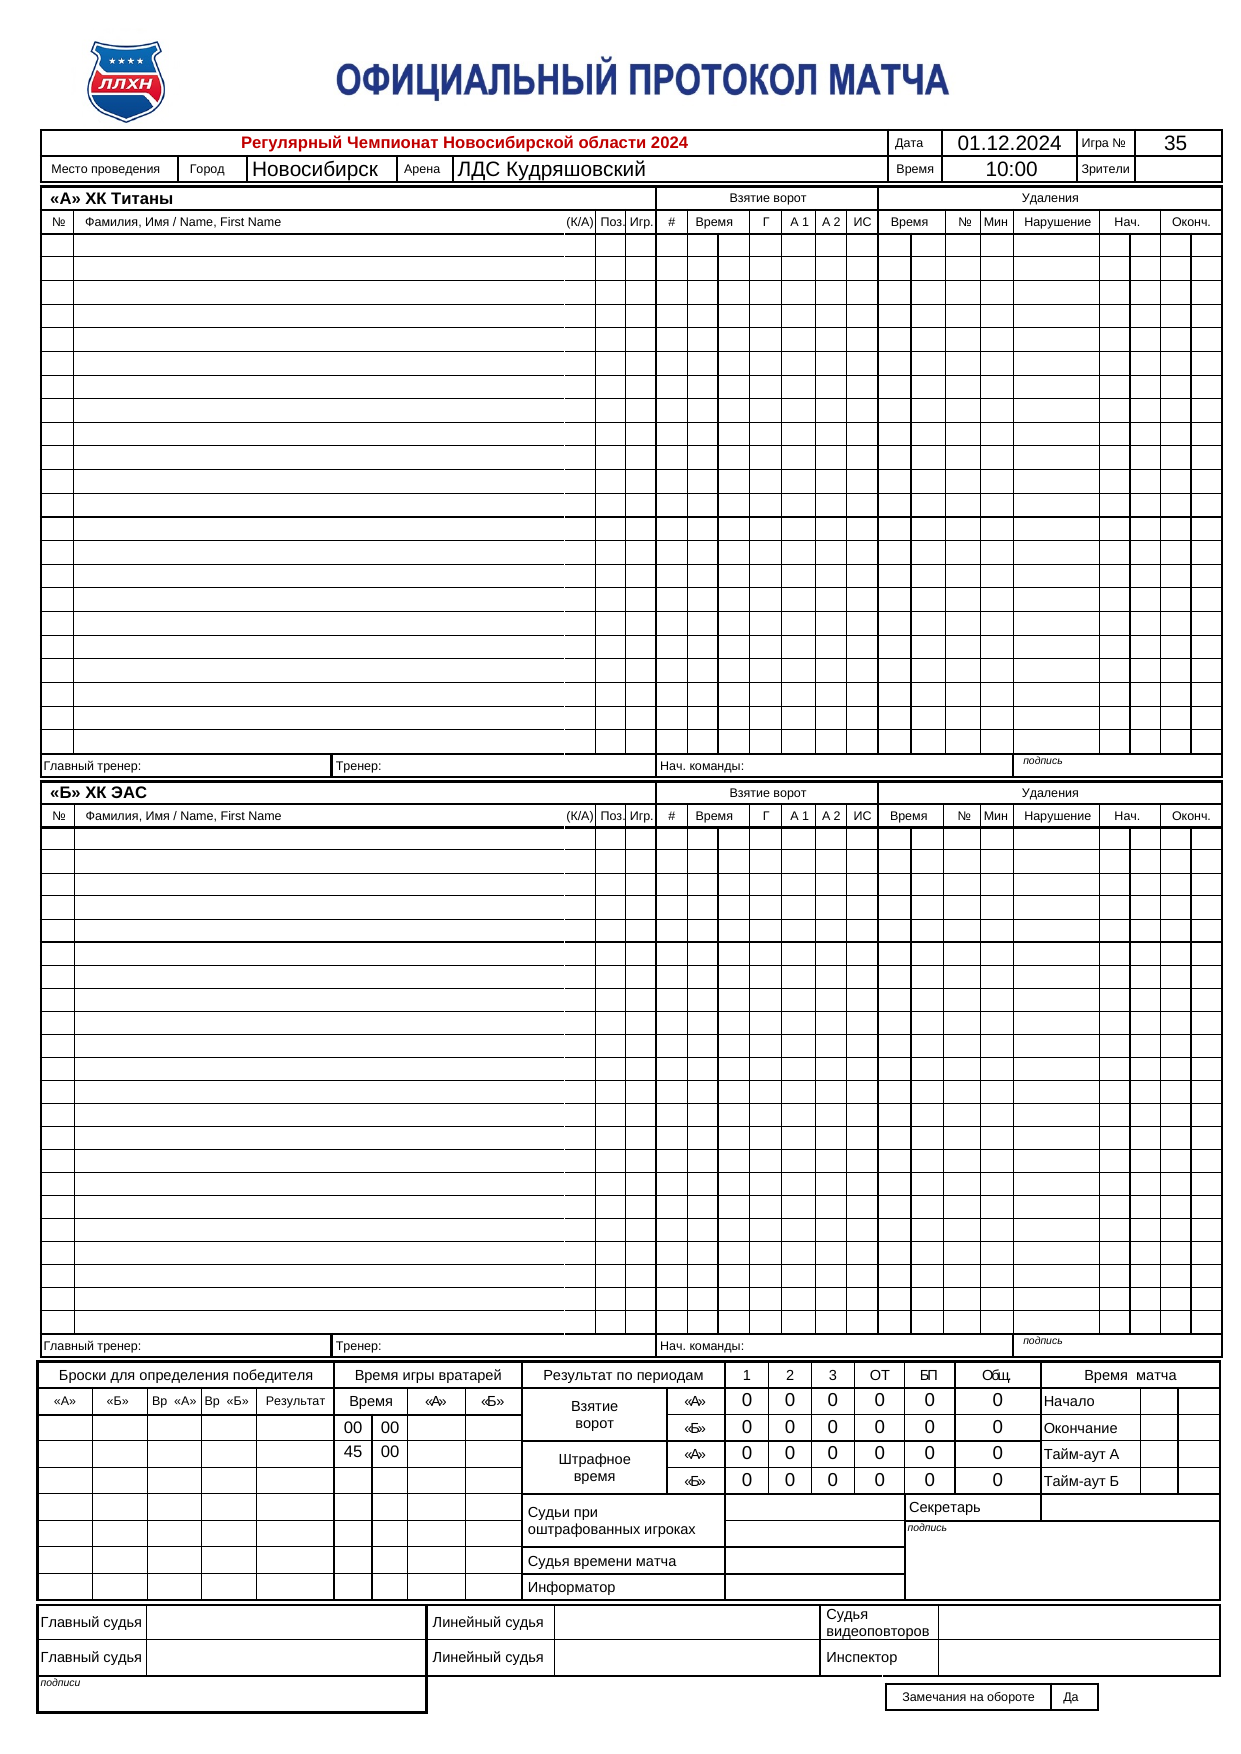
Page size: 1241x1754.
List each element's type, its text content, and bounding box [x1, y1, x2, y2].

table_cell [1161, 1173, 1190, 1195]
table_cell [626, 1058, 655, 1079]
table_cell [1161, 1288, 1190, 1310]
table_cell [596, 588, 625, 611]
table_cell [626, 423, 655, 445]
table_cell [719, 1127, 749, 1149]
table_cell [816, 1104, 846, 1126]
table_cell [688, 683, 717, 706]
table_cell [1131, 376, 1160, 398]
table_cell [847, 399, 877, 422]
table_cell [335, 1468, 371, 1493]
table_cell [816, 1173, 846, 1195]
table_cell [565, 989, 595, 1011]
table_cell [1100, 920, 1129, 941]
table_cell [847, 565, 877, 587]
table_cell [847, 1150, 877, 1172]
table_cell [626, 850, 655, 872]
table_cell [750, 850, 781, 872]
table_cell [719, 470, 749, 493]
table_cell [981, 1058, 1013, 1079]
table_cell [1161, 305, 1190, 327]
table_cell [657, 235, 687, 256]
table_cell [408, 1468, 465, 1493]
table_cell [1100, 896, 1129, 918]
table_cell [42, 305, 73, 327]
table_cell [1131, 1127, 1160, 1149]
table_cell [912, 446, 945, 469]
table_cell [657, 1242, 687, 1264]
table_cell [981, 541, 1013, 564]
table_cell [657, 1288, 687, 1310]
table_cell [750, 1311, 781, 1333]
table_cell [565, 1173, 595, 1195]
table_cell [946, 565, 980, 587]
table_cell [148, 1416, 201, 1440]
table_cell 0 [855, 1442, 904, 1467]
table_cell [1131, 1150, 1160, 1172]
table_cell [1100, 1150, 1129, 1172]
table_cell [75, 1219, 564, 1241]
table_cell [1014, 518, 1099, 540]
table_cell [1014, 1104, 1099, 1126]
table_cell [626, 281, 655, 303]
table_cell [1100, 352, 1129, 374]
table_cell [74, 518, 564, 540]
table_cell [912, 1196, 943, 1218]
table_cell [1100, 423, 1129, 445]
table_cell [1161, 1196, 1190, 1218]
table_cell 0 [855, 1468, 904, 1493]
table_cell [1014, 1081, 1099, 1103]
table_cell [1014, 541, 1099, 564]
table_cell [93, 1416, 147, 1440]
table_cell [1131, 257, 1160, 280]
table_cell [782, 1081, 815, 1103]
table_cell ИС [847, 805, 877, 826]
table_cell [75, 829, 564, 849]
table_cell Результат [257, 1389, 333, 1413]
table_cell [1192, 470, 1221, 493]
table_cell [946, 423, 980, 445]
table_cell [847, 541, 877, 564]
table_cell [1161, 1219, 1190, 1241]
table_cell [1141, 1389, 1177, 1413]
table_cell [42, 707, 73, 729]
table_cell [782, 1012, 815, 1033]
table_cell [42, 399, 73, 422]
table_cell [1014, 1127, 1099, 1149]
table_cell [657, 730, 687, 753]
table_cell [816, 565, 846, 587]
table_cell [626, 494, 655, 516]
table_cell [719, 541, 749, 564]
table_cell [816, 943, 846, 964]
table_cell [1161, 352, 1190, 374]
table_cell [1161, 446, 1190, 469]
table_cell Г [750, 211, 781, 233]
table_cell А 2 [816, 805, 846, 826]
table_cell [1131, 1012, 1160, 1033]
table_cell [408, 1547, 465, 1573]
table_cell [1192, 850, 1221, 872]
table_cell [1131, 1081, 1160, 1103]
table_cell [1014, 920, 1099, 941]
table_cell 0 [726, 1415, 768, 1440]
table_cell Главный судья [39, 1640, 146, 1675]
table_cell [1192, 399, 1221, 422]
table_cell [912, 659, 945, 682]
table_cell 45 [335, 1441, 371, 1467]
table_cell [202, 1494, 256, 1520]
table_cell [912, 1127, 943, 1149]
table_cell [879, 257, 910, 280]
table_cell [782, 1173, 815, 1195]
table_cell Фамилия, Имя / Name, First Name [74, 211, 565, 233]
table_cell [750, 305, 781, 327]
table_cell [565, 1219, 595, 1241]
table_cell [688, 376, 717, 398]
table_cell [42, 989, 74, 1011]
table_cell [847, 966, 877, 987]
table_cell [1014, 446, 1099, 469]
table_cell [1161, 1311, 1190, 1333]
table_cell [719, 896, 749, 918]
table_cell [688, 423, 717, 445]
table_cell 0 [812, 1389, 854, 1413]
table_cell [726, 1548, 904, 1573]
table_cell [1161, 1035, 1190, 1057]
table_cell [42, 518, 73, 540]
table_cell [782, 874, 815, 895]
table_cell [816, 659, 846, 682]
table_cell [1100, 943, 1129, 964]
table_cell [74, 659, 564, 682]
table_cell [1161, 989, 1190, 1011]
table_cell [847, 328, 877, 351]
table_cell [879, 659, 910, 682]
table_cell [816, 1288, 846, 1310]
table_cell Оконч. [1161, 211, 1221, 233]
table_cell [912, 1058, 943, 1079]
table_cell [879, 494, 910, 516]
table_cell [74, 470, 564, 493]
table_cell [719, 636, 749, 658]
table_cell [257, 1468, 333, 1493]
table_cell [750, 1242, 781, 1264]
table_cell [981, 612, 1013, 634]
table_cell [981, 707, 1013, 729]
table_cell [946, 376, 980, 398]
table_cell [42, 257, 73, 280]
table_cell [1192, 1265, 1221, 1287]
table_cell [202, 1441, 256, 1467]
table_cell [1100, 1173, 1129, 1195]
table_cell ЛДС Кудряшовский [454, 157, 887, 181]
table_cell [782, 1035, 815, 1057]
table_cell [565, 1288, 595, 1310]
table_cell [719, 829, 749, 849]
table_cell Линейный судья [428, 1606, 554, 1639]
table_cell [782, 281, 815, 303]
table_cell [596, 281, 625, 303]
table_cell [565, 305, 595, 327]
table_cell [596, 423, 625, 445]
table_header Время игры вратарей [335, 1363, 521, 1387]
table_cell [657, 1012, 687, 1033]
table_cell [750, 1035, 781, 1057]
table_cell [1192, 1081, 1221, 1103]
table_cell [1131, 707, 1160, 729]
table_cell [946, 518, 980, 540]
table_cell [847, 305, 877, 327]
table_cell [1014, 1265, 1099, 1287]
table_cell [879, 920, 910, 941]
table_header 01.12.2024 [943, 131, 1076, 155]
table_cell [782, 565, 815, 587]
table_cell [1014, 376, 1099, 398]
table_cell [912, 494, 945, 516]
table_cell [847, 1311, 877, 1333]
table_cell Оконч. [1161, 805, 1221, 826]
table_cell [1161, 1058, 1190, 1079]
table_cell [42, 446, 73, 469]
table_cell [74, 588, 564, 611]
table_cell [93, 1494, 147, 1520]
table_cell [42, 470, 73, 493]
table_cell [565, 565, 595, 587]
table_cell Главный судья [39, 1606, 146, 1639]
table_cell [596, 730, 625, 753]
table_cell [1014, 1288, 1099, 1310]
table_cell [1014, 1311, 1099, 1333]
table_cell [596, 235, 625, 256]
table_cell [626, 446, 655, 469]
table_cell [75, 1173, 564, 1195]
table_cell [42, 1196, 74, 1218]
table_cell [912, 1035, 943, 1057]
table_cell [657, 920, 687, 941]
table_cell [626, 874, 655, 895]
table_cell [657, 874, 687, 895]
table_cell [912, 423, 945, 445]
table_cell [657, 565, 687, 587]
table_cell [657, 829, 687, 849]
table_cell [74, 730, 564, 753]
table_cell [657, 352, 687, 374]
table_cell [1100, 850, 1129, 872]
table_cell [202, 1521, 256, 1546]
table_cell [42, 281, 73, 303]
table_cell [816, 874, 846, 895]
table_cell [688, 565, 717, 587]
table_cell [847, 1173, 877, 1195]
table_cell [688, 896, 717, 918]
table_cell [565, 1012, 595, 1033]
table_cell 00 [335, 1416, 371, 1440]
table_cell [596, 1196, 625, 1218]
table_cell [1100, 683, 1129, 706]
table_cell [257, 1416, 333, 1440]
table_cell [565, 730, 595, 753]
table_cell [981, 518, 1013, 540]
table_cell [981, 470, 1013, 493]
table_cell [42, 1081, 74, 1103]
table_cell [1192, 1058, 1221, 1079]
table_cell [565, 1196, 595, 1218]
table_cell [879, 1311, 910, 1333]
table_header Да [1052, 1685, 1097, 1709]
table_cell [93, 1547, 147, 1573]
table_cell [750, 588, 781, 611]
table_cell [946, 235, 980, 256]
table_cell [847, 494, 877, 516]
table_cell [1014, 730, 1099, 753]
table_cell № [946, 211, 980, 233]
table_cell [981, 1219, 1013, 1241]
table_cell 0 [769, 1415, 811, 1440]
table_cell [596, 850, 625, 872]
table_cell [1161, 612, 1190, 634]
table_cell [912, 874, 943, 895]
table_cell [847, 235, 877, 256]
table_cell [816, 305, 846, 327]
table_cell [1100, 1127, 1129, 1149]
table_cell [1014, 470, 1099, 493]
table_cell [1100, 235, 1129, 256]
table_cell [596, 328, 625, 351]
table_cell [39, 1468, 92, 1493]
table_cell [944, 1288, 980, 1310]
table_cell [1014, 328, 1099, 351]
table_cell [816, 730, 846, 753]
table_cell [1014, 829, 1099, 849]
table_cell [1100, 1242, 1129, 1264]
table_cell [688, 352, 717, 374]
table_cell [42, 494, 73, 516]
table_cell [565, 1311, 595, 1333]
table_cell [1100, 305, 1129, 327]
table_cell [750, 920, 781, 941]
table_cell [750, 1288, 781, 1310]
table_cell [883, 1677, 1220, 1681]
table_cell [1192, 707, 1221, 729]
table_cell [688, 989, 717, 1011]
table_cell [879, 874, 910, 895]
table_cell [596, 518, 625, 540]
table_cell [879, 943, 910, 964]
table_cell [719, 235, 749, 256]
table_cell [1131, 730, 1160, 753]
table_cell [565, 1242, 595, 1264]
table_cell [1100, 446, 1129, 469]
table_header Общ. [956, 1363, 1040, 1387]
table_cell [879, 376, 910, 398]
table_cell [466, 1574, 521, 1599]
table_header Игра № [1078, 131, 1134, 155]
table_cell [1131, 989, 1160, 1011]
table_cell Время [335, 1389, 407, 1413]
table_cell [74, 305, 564, 327]
table_cell [626, 1035, 655, 1057]
table_cell [688, 588, 717, 611]
table_cell [719, 989, 749, 1011]
table_cell [750, 896, 781, 918]
table_cell [912, 850, 943, 872]
table_cell [75, 874, 564, 895]
table_cell [1100, 1104, 1129, 1126]
table_cell [1161, 707, 1190, 729]
table_cell [944, 829, 980, 849]
table_cell [847, 1196, 877, 1218]
table_cell [879, 235, 910, 256]
table_cell [946, 494, 980, 516]
table_cell [1192, 494, 1221, 516]
table_cell [1014, 874, 1099, 895]
table_cell [596, 659, 625, 682]
table_cell [74, 376, 564, 398]
table_cell Новосибирск [248, 157, 396, 181]
table_cell [1100, 874, 1129, 895]
table_cell [1141, 1468, 1177, 1493]
table_cell [148, 1494, 201, 1520]
table_cell [981, 328, 1013, 351]
table_cell [1161, 829, 1190, 849]
table_cell [981, 305, 1013, 327]
table_cell [596, 1265, 625, 1287]
table_cell [657, 1058, 687, 1079]
table_cell [816, 1081, 846, 1103]
table_cell [1131, 1196, 1160, 1218]
table_cell [1161, 966, 1190, 987]
table_cell [1100, 399, 1129, 422]
table_cell [1131, 352, 1160, 374]
table_cell [688, 850, 717, 872]
table_cell [565, 1058, 595, 1079]
table_cell [879, 1219, 910, 1241]
table_cell 0 [905, 1442, 954, 1467]
table_cell [816, 446, 846, 469]
table_cell [688, 399, 717, 422]
table_cell [847, 1081, 877, 1103]
table_cell Тайм-аут А [1042, 1441, 1140, 1467]
table_cell [1192, 636, 1221, 658]
table_cell [847, 1265, 877, 1287]
table_cell [1192, 989, 1221, 1011]
table_cell [1131, 966, 1160, 987]
table_cell [1161, 874, 1190, 895]
table_cell [688, 305, 717, 327]
table_cell [944, 989, 980, 1011]
table_cell [39, 1441, 92, 1467]
table_cell [75, 1265, 564, 1287]
table_cell [1131, 1242, 1160, 1264]
table_cell [782, 1288, 815, 1310]
table_cell [1192, 730, 1221, 753]
table_cell [912, 1311, 943, 1333]
table_cell [1192, 683, 1221, 706]
table_cell [42, 1265, 74, 1287]
table_cell [750, 423, 781, 445]
table_cell [719, 1288, 749, 1310]
table_cell [626, 829, 655, 849]
table_cell [1014, 707, 1099, 729]
table_cell [335, 1494, 371, 1520]
table_cell [981, 376, 1013, 398]
table_cell [879, 636, 910, 658]
table_cell [688, 235, 717, 256]
table_cell [257, 1441, 333, 1467]
table_cell [782, 305, 815, 327]
table_cell [750, 636, 781, 658]
table_cell [912, 683, 945, 706]
table_cell [1014, 494, 1099, 516]
table_cell [847, 257, 877, 280]
table_cell [1131, 565, 1160, 587]
table_cell [75, 1104, 564, 1126]
table_cell [565, 352, 595, 374]
table_cell [555, 1606, 819, 1639]
table_cell [1131, 305, 1160, 327]
table_cell [373, 1468, 407, 1493]
table_cell 10:00 [943, 157, 1076, 181]
table_cell [1100, 1012, 1129, 1033]
table_cell [1131, 235, 1160, 256]
table_cell [1192, 1104, 1221, 1126]
table_cell [657, 257, 687, 280]
table_cell [719, 966, 749, 987]
table_cell [565, 446, 595, 469]
table_cell 0 [769, 1389, 811, 1413]
table_cell [42, 1150, 74, 1172]
table_cell [596, 829, 625, 849]
table_cell [657, 707, 687, 729]
table_cell [1131, 896, 1160, 918]
table_cell «Б» [668, 1468, 724, 1493]
table_cell [750, 541, 781, 564]
table_cell [657, 966, 687, 987]
table_cell [847, 730, 877, 753]
table_cell Вр «А» [148, 1389, 201, 1413]
table_cell [626, 541, 655, 564]
table_cell [1014, 588, 1099, 611]
table_cell [42, 850, 74, 872]
table_cell [428, 1677, 882, 1711]
table_cell [373, 1574, 407, 1599]
table_cell [1192, 920, 1221, 941]
table_cell [466, 1468, 521, 1493]
table_cell [719, 305, 749, 327]
table_cell [750, 707, 781, 729]
table_cell [879, 850, 910, 872]
table_cell Г [750, 805, 781, 826]
table_cell [782, 423, 815, 445]
table_cell [719, 328, 749, 351]
table_cell [1136, 157, 1221, 181]
table_cell [1100, 376, 1129, 398]
table_cell [912, 829, 943, 849]
table_cell [1014, 850, 1099, 872]
table_cell [879, 446, 910, 469]
table_cell [879, 423, 910, 445]
table_cell [719, 423, 749, 445]
table_cell [626, 683, 655, 706]
table_cell [626, 376, 655, 398]
table_cell [1161, 376, 1190, 398]
table_cell [42, 1104, 74, 1126]
table_cell [1141, 1415, 1177, 1440]
table_cell [946, 683, 980, 706]
table_cell [944, 1012, 980, 1033]
table_cell [147, 1640, 425, 1675]
table_cell [981, 565, 1013, 587]
table_cell подпись [906, 1522, 1219, 1599]
table_cell [750, 612, 781, 634]
table_cell 0 [905, 1389, 954, 1413]
table_cell [981, 989, 1013, 1011]
table_cell Время [879, 211, 945, 233]
table_cell [657, 328, 687, 351]
table_cell [596, 1104, 625, 1126]
table_cell [782, 399, 815, 422]
table_cell [1100, 966, 1129, 987]
table_header Удаления [879, 783, 1221, 803]
table_cell [981, 1311, 1013, 1333]
table_cell [1100, 470, 1129, 493]
table_header «Б» ХК ЭАС [42, 783, 655, 803]
table_cell [912, 612, 945, 634]
table_cell [782, 636, 815, 658]
table_header 3 [812, 1363, 854, 1387]
table_cell [75, 1150, 564, 1172]
table_cell [596, 1242, 625, 1264]
table_cell [626, 1219, 655, 1241]
table_cell 0 [905, 1415, 954, 1440]
table_cell [879, 1104, 910, 1126]
table_cell Главный тренер: [42, 755, 330, 776]
table_cell Судья видеоповторов [821, 1606, 938, 1639]
table_cell [879, 1127, 910, 1149]
table_cell Штрафное время [523, 1442, 666, 1493]
table_cell [75, 1127, 564, 1149]
table_cell [688, 328, 717, 351]
table_cell [847, 989, 877, 1011]
table_cell Игр. [626, 211, 655, 233]
table_cell [1042, 1495, 1219, 1520]
table_cell [93, 1521, 147, 1546]
table_cell [626, 1242, 655, 1264]
table_cell [879, 989, 910, 1011]
table_cell [202, 1574, 256, 1599]
table_cell [816, 494, 846, 516]
table_cell [912, 1242, 943, 1264]
table_cell [39, 1494, 92, 1520]
table_cell Инспектор [821, 1640, 938, 1675]
table_cell [719, 1058, 749, 1079]
table_cell [750, 257, 781, 280]
table_cell [782, 470, 815, 493]
table_cell [1192, 1311, 1221, 1333]
table_cell [596, 399, 625, 422]
table_cell 0 [956, 1389, 1040, 1413]
table_cell [688, 281, 717, 303]
table_cell [750, 659, 781, 682]
table_cell [596, 1288, 625, 1310]
table_cell [688, 257, 717, 280]
table_cell [688, 1058, 717, 1079]
table_cell [688, 966, 717, 987]
table_cell Нач. [1100, 211, 1160, 233]
table_cell [719, 1035, 749, 1057]
table_cell [847, 423, 877, 445]
table_cell [42, 896, 74, 918]
table_header БП [905, 1363, 954, 1387]
table_cell [74, 612, 564, 634]
table_cell Поз. [596, 211, 625, 233]
table_cell [981, 257, 1013, 280]
table_cell [782, 850, 815, 872]
table_cell [39, 1416, 92, 1440]
table_cell [1131, 874, 1160, 895]
table_cell [626, 1081, 655, 1103]
table_cell [847, 518, 877, 540]
table_cell Время [889, 157, 941, 181]
table_cell Тренер: [333, 755, 655, 776]
table_cell [596, 446, 625, 469]
table_cell [981, 281, 1013, 303]
table_cell [565, 850, 595, 872]
table_cell [816, 612, 846, 634]
table_cell [750, 1196, 781, 1218]
table_cell [816, 1219, 846, 1241]
table_cell [719, 943, 749, 964]
table_cell [1131, 683, 1160, 706]
table_cell [1014, 1150, 1099, 1172]
table_cell [596, 636, 625, 658]
table_cell [657, 683, 687, 706]
table_cell [1131, 612, 1160, 634]
table_cell [626, 1127, 655, 1149]
table_cell [1192, 659, 1221, 682]
table_cell [1131, 943, 1160, 964]
table_cell [782, 730, 815, 753]
table_cell [565, 399, 595, 422]
table_cell [75, 1242, 564, 1264]
table_cell [74, 257, 564, 280]
table_cell [466, 1441, 521, 1467]
table_cell [981, 1173, 1013, 1195]
table_cell [335, 1574, 371, 1599]
table_cell [912, 305, 945, 327]
table_cell [596, 966, 625, 987]
table_header Замечания на обороте [887, 1685, 1050, 1709]
table_cell [847, 920, 877, 941]
table_header Регулярный Чемпионат Новосибирской области 2024 [42, 131, 887, 155]
table_cell [565, 1081, 595, 1103]
table_cell [816, 683, 846, 706]
table_cell [981, 943, 1013, 964]
table_cell [816, 281, 846, 303]
table_cell Судья времени матча [523, 1548, 724, 1573]
table_cell [879, 470, 910, 493]
table_cell [74, 565, 564, 587]
table_cell [816, 1196, 846, 1218]
table_cell [1100, 1081, 1129, 1103]
table_cell [719, 588, 749, 611]
table_cell [1100, 257, 1129, 280]
table_cell [847, 1035, 877, 1057]
table_cell [719, 1219, 749, 1241]
table_cell [1141, 1441, 1177, 1467]
table_cell [148, 1521, 201, 1546]
table_cell [74, 707, 564, 729]
table_cell [981, 235, 1013, 256]
table_cell [847, 1288, 877, 1310]
table_cell [1192, 281, 1221, 303]
table_cell [782, 707, 815, 729]
table_cell [847, 352, 877, 374]
table_cell [879, 1150, 910, 1172]
table_cell [912, 257, 945, 280]
table_cell [93, 1468, 147, 1493]
table_cell [75, 1196, 564, 1218]
table_cell [939, 1640, 1219, 1675]
table_cell [688, 1012, 717, 1033]
table_cell [719, 1150, 749, 1172]
table_cell Город [179, 157, 246, 181]
table_cell [726, 1495, 904, 1520]
table_cell [626, 920, 655, 941]
table_cell [42, 683, 73, 706]
table_cell [657, 1035, 687, 1057]
table_cell [946, 470, 980, 493]
table_cell [981, 1196, 1013, 1218]
table_cell [782, 494, 815, 516]
table_cell [1192, 352, 1221, 374]
table_cell [1161, 470, 1190, 493]
table_cell [750, 1081, 781, 1103]
table_cell [596, 896, 625, 918]
table_cell [1100, 989, 1129, 1011]
table_cell [944, 920, 980, 941]
table_cell [688, 1196, 717, 1218]
table_cell [847, 1219, 877, 1241]
table_cell [1131, 920, 1160, 941]
table_cell [1100, 829, 1129, 849]
table_cell [42, 235, 73, 256]
table_cell [782, 612, 815, 634]
table_cell [408, 1574, 465, 1599]
table_cell [42, 636, 73, 658]
table_cell [750, 1104, 781, 1126]
table_cell [944, 1035, 980, 1057]
table_cell [466, 1416, 521, 1440]
table_cell [847, 874, 877, 895]
table_cell [688, 920, 717, 941]
table_cell [816, 850, 846, 872]
table_cell [1131, 829, 1160, 849]
table_cell [596, 1173, 625, 1195]
table_cell [565, 920, 595, 941]
table_cell [750, 943, 781, 964]
table_cell [912, 399, 945, 422]
table_cell [981, 1288, 1013, 1310]
table_cell [657, 636, 687, 658]
table_cell [565, 874, 595, 895]
table_cell [74, 423, 564, 445]
table_cell [565, 1127, 595, 1149]
table_cell [596, 1081, 625, 1103]
table_cell [879, 1265, 910, 1287]
table_cell [75, 850, 564, 872]
table_cell [596, 352, 625, 374]
table_cell [981, 920, 1013, 941]
table_cell [879, 541, 910, 564]
table_cell Нач. [1100, 805, 1160, 826]
table_cell [1161, 1242, 1190, 1264]
table_cell [981, 874, 1013, 895]
table_header Удаления [879, 188, 1221, 209]
table_cell [1131, 1035, 1160, 1057]
table_header 2 [769, 1363, 811, 1387]
table_cell [847, 943, 877, 964]
table_cell [1131, 281, 1160, 303]
table_cell [750, 989, 781, 1011]
table_cell [1161, 588, 1190, 611]
table_cell [626, 305, 655, 327]
table_cell [879, 1081, 910, 1103]
table_cell [74, 683, 564, 706]
table_cell [847, 612, 877, 634]
table_cell [1100, 1035, 1129, 1057]
table_cell [719, 1081, 749, 1103]
table_cell [1014, 1242, 1099, 1264]
table_cell [148, 1468, 201, 1493]
table_cell [596, 989, 625, 1011]
table_cell [657, 989, 687, 1011]
table_cell [719, 874, 749, 895]
table_cell [565, 1104, 595, 1126]
table_cell [565, 235, 595, 256]
table_cell [657, 376, 687, 398]
table_cell «А» [668, 1389, 724, 1413]
table_cell [626, 565, 655, 587]
table_cell [42, 1173, 74, 1195]
table_cell [74, 494, 564, 516]
table_cell подпись [1014, 1335, 1221, 1356]
table_cell [657, 1127, 687, 1149]
table_cell [565, 281, 595, 303]
table_cell Нарушение [1014, 211, 1099, 233]
table_cell [626, 636, 655, 658]
table_cell [1192, 518, 1221, 540]
table_cell [688, 1150, 717, 1172]
table_cell [944, 943, 980, 964]
table_cell «А» [408, 1389, 465, 1413]
table_cell [688, 636, 717, 658]
table_cell [74, 352, 564, 374]
table_cell [750, 235, 781, 256]
table_cell [1100, 1288, 1129, 1310]
table_cell [847, 659, 877, 682]
table_cell [147, 1606, 425, 1639]
table_cell [1014, 943, 1099, 964]
table_cell 0 [726, 1442, 768, 1467]
table_cell А 2 [816, 211, 846, 233]
table_cell [1161, 281, 1190, 303]
table_cell [1161, 235, 1190, 256]
table_cell Нач. команды: [657, 1335, 1012, 1356]
table_cell [1161, 565, 1190, 587]
table_cell (К/А) [565, 805, 595, 826]
table_cell [626, 659, 655, 682]
table_cell [782, 1196, 815, 1218]
table_cell [373, 1494, 407, 1520]
table_cell [75, 966, 564, 987]
picture [5, 28, 1179, 129]
table_cell 0 [726, 1468, 768, 1493]
table_cell [565, 518, 595, 540]
table_cell [42, 612, 73, 634]
table_cell [202, 1547, 256, 1573]
table_cell Судьи при оштрафованных игроках [523, 1495, 724, 1546]
table_cell [688, 1127, 717, 1149]
table_cell [1100, 659, 1129, 682]
table_cell [657, 494, 687, 516]
table_cell [626, 470, 655, 493]
table_cell [42, 1288, 74, 1310]
table_cell [1099, 1682, 1220, 1711]
table_cell [1014, 1219, 1099, 1241]
table_cell [42, 423, 73, 445]
table_cell «Б» [668, 1415, 724, 1440]
table_cell [816, 328, 846, 351]
table_cell 0 [769, 1442, 811, 1467]
table_cell [688, 1288, 717, 1310]
table_cell [816, 1150, 846, 1172]
table_cell [1131, 850, 1160, 872]
table_cell [596, 470, 625, 493]
table_cell [657, 850, 687, 872]
table_cell [1192, 1288, 1221, 1310]
table_cell [782, 235, 815, 256]
table_cell [816, 989, 846, 1011]
table_cell [912, 588, 945, 611]
table_cell [657, 1219, 687, 1241]
table_cell [1161, 1150, 1190, 1172]
table_cell [981, 1012, 1013, 1033]
table_cell # [657, 805, 687, 826]
table_cell [782, 541, 815, 564]
table_cell [750, 1219, 781, 1241]
table_cell [981, 1035, 1013, 1057]
table_cell [782, 1058, 815, 1079]
table_cell 0 [855, 1389, 904, 1413]
table_cell [912, 281, 945, 303]
table_cell [1014, 257, 1099, 280]
table_cell [981, 730, 1013, 753]
table_cell [688, 707, 717, 729]
table_cell [1014, 896, 1099, 918]
table_cell [657, 518, 687, 540]
table_cell [944, 1311, 980, 1333]
table_cell [750, 518, 781, 540]
table_cell [148, 1441, 201, 1467]
table_cell [1161, 943, 1190, 964]
table_cell [912, 328, 945, 351]
table_cell [719, 707, 749, 729]
table_cell [981, 829, 1013, 849]
table_cell [1100, 281, 1129, 303]
table_cell [719, 1104, 749, 1126]
table_cell [1131, 588, 1160, 611]
table_cell [944, 966, 980, 987]
table_cell [74, 636, 564, 658]
table_cell [657, 423, 687, 445]
table_cell 0 [956, 1415, 1040, 1440]
table_cell [719, 850, 749, 872]
table_cell [1161, 1081, 1190, 1103]
table_cell [75, 1081, 564, 1103]
table_cell [944, 1058, 980, 1079]
table_cell [750, 1127, 781, 1149]
table_cell [912, 1265, 943, 1287]
table_cell [1100, 328, 1129, 351]
table_cell [1179, 1441, 1219, 1467]
table_cell [688, 1081, 717, 1103]
table_cell [1131, 1173, 1160, 1195]
table_cell [596, 612, 625, 634]
table_cell [782, 989, 815, 1011]
table_cell [1100, 565, 1129, 587]
table_cell [1014, 235, 1099, 256]
table_cell [657, 399, 687, 422]
table_cell [816, 966, 846, 987]
table_cell [626, 966, 655, 987]
table_cell [1192, 305, 1221, 327]
table_cell [39, 1547, 92, 1573]
table_cell [879, 1288, 910, 1310]
table_cell [626, 1173, 655, 1195]
table_cell [912, 1081, 943, 1103]
table_cell [657, 470, 687, 493]
table_cell [912, 470, 945, 493]
table_cell Арена [398, 157, 452, 181]
table_cell [1014, 612, 1099, 634]
table_cell [1161, 636, 1190, 658]
table_cell [879, 328, 910, 351]
table_cell ИС [847, 211, 877, 233]
table_cell [1161, 494, 1190, 516]
table_cell [75, 1035, 564, 1057]
table_cell [42, 1127, 74, 1149]
table_cell [847, 1242, 877, 1264]
table_cell [626, 328, 655, 351]
table_cell [750, 376, 781, 398]
table_cell [1100, 636, 1129, 658]
table_header ОТ [855, 1363, 904, 1387]
table_cell [39, 1574, 92, 1599]
table_cell [1100, 494, 1129, 516]
table_cell [847, 636, 877, 658]
table_cell [74, 235, 564, 256]
table_cell [74, 328, 564, 351]
table_cell [750, 874, 781, 895]
table_cell [946, 305, 980, 327]
table_cell [1100, 588, 1129, 611]
table_cell [1131, 1265, 1160, 1287]
table_cell [626, 518, 655, 540]
table_cell [565, 896, 595, 918]
table_cell [202, 1416, 256, 1440]
table_cell [912, 1288, 943, 1310]
table_header «А» ХК Титаны [42, 188, 655, 209]
table_cell [596, 1150, 625, 1172]
table_cell [782, 446, 815, 469]
table_cell [782, 518, 815, 540]
table_cell [657, 1173, 687, 1195]
table_cell [75, 943, 564, 964]
table_cell [466, 1494, 521, 1520]
table_cell [1192, 423, 1221, 445]
table_cell [626, 235, 655, 256]
table_cell [408, 1521, 465, 1546]
table_cell [847, 1127, 877, 1149]
table_cell [657, 612, 687, 634]
table_cell [1131, 328, 1160, 351]
table_cell [946, 588, 980, 611]
table_cell [74, 281, 564, 303]
table_cell [565, 659, 595, 682]
table_cell Мин [981, 211, 1013, 233]
table_cell [688, 1219, 717, 1241]
table_cell [944, 1242, 980, 1264]
table_cell [42, 829, 74, 849]
table_cell [1131, 494, 1160, 516]
table_cell [148, 1574, 201, 1599]
table_cell [750, 966, 781, 987]
table_cell [626, 1265, 655, 1287]
table_cell [946, 707, 980, 729]
table_cell [1131, 399, 1160, 422]
table_cell [1192, 1242, 1221, 1264]
table_cell [981, 423, 1013, 445]
table_cell [946, 352, 980, 374]
table_cell Игр. [626, 805, 655, 826]
table_cell [1161, 399, 1190, 422]
table_cell 0 [769, 1468, 811, 1493]
table_cell [719, 281, 749, 303]
table_cell [719, 376, 749, 398]
table_cell [946, 659, 980, 682]
table_cell Поз. [596, 805, 625, 826]
table_cell [1161, 850, 1190, 872]
table_cell [816, 235, 846, 256]
table_cell Линейный судья [428, 1640, 554, 1675]
table_cell [1100, 1196, 1129, 1218]
table_cell [1161, 1127, 1190, 1149]
table_cell [719, 730, 749, 753]
table_cell [688, 446, 717, 469]
table_cell Фамилия, Имя / Name, First Name [75, 805, 565, 826]
table_cell [626, 352, 655, 374]
table_cell [626, 1150, 655, 1172]
table_cell [408, 1441, 465, 1467]
table_cell [75, 896, 564, 918]
table_cell [719, 352, 749, 374]
table_cell [657, 305, 687, 327]
table_cell [750, 446, 781, 469]
table_cell [1192, 1150, 1221, 1172]
table_cell [408, 1494, 465, 1520]
table_cell [626, 1104, 655, 1126]
table_cell [373, 1521, 407, 1546]
table_cell [750, 328, 781, 351]
table_cell [1131, 636, 1160, 658]
table_cell [750, 1058, 781, 1079]
table_cell [879, 707, 910, 729]
table_cell [847, 281, 877, 303]
table_cell [1179, 1389, 1219, 1413]
table_cell [719, 1196, 749, 1218]
table_cell [816, 1035, 846, 1057]
table_cell Окончание [1042, 1415, 1140, 1440]
table_cell № [42, 211, 73, 233]
table_cell [782, 683, 815, 706]
table_cell [1161, 659, 1190, 682]
table_cell [879, 281, 910, 303]
table_cell [750, 565, 781, 587]
table_cell [1192, 588, 1221, 611]
table_cell [1192, 896, 1221, 918]
table_cell [816, 518, 846, 540]
table_cell [1192, 943, 1221, 964]
table_cell [912, 896, 943, 918]
table_cell [596, 1058, 625, 1079]
table_cell [1131, 541, 1160, 564]
table_cell [750, 494, 781, 516]
table_cell «А» [668, 1442, 724, 1467]
table_cell [879, 565, 910, 587]
table_cell [688, 659, 717, 682]
table_cell [1192, 376, 1221, 398]
table_cell [946, 328, 980, 351]
table_cell [42, 1058, 74, 1079]
table_cell [912, 943, 943, 964]
table_cell [912, 352, 945, 374]
table_cell [912, 518, 945, 540]
table_cell [596, 1311, 625, 1333]
table_cell [981, 636, 1013, 658]
table_cell [657, 943, 687, 964]
table_cell [75, 1058, 564, 1079]
table_cell [565, 636, 595, 658]
table_cell [1192, 966, 1221, 987]
table_cell [688, 1311, 717, 1333]
table_cell Информатор [523, 1575, 724, 1599]
table_cell [719, 494, 749, 516]
table_cell 0 [812, 1442, 854, 1467]
table_cell [981, 352, 1013, 374]
table_cell [912, 636, 945, 658]
table_cell [39, 1521, 92, 1546]
table_cell [657, 446, 687, 469]
table_cell [596, 1219, 625, 1241]
table_cell [782, 1311, 815, 1333]
table_cell [816, 352, 846, 374]
table_cell [1192, 874, 1221, 895]
table_cell [981, 1127, 1013, 1149]
table_cell [626, 896, 655, 918]
table_cell [1192, 1219, 1221, 1241]
table_cell [847, 470, 877, 493]
table_cell [596, 874, 625, 895]
table_cell [879, 1173, 910, 1195]
table_cell [750, 470, 781, 493]
table_cell [565, 588, 595, 611]
table_cell [944, 1219, 980, 1241]
table_cell подписи [39, 1677, 425, 1711]
table_cell [1161, 328, 1190, 351]
table_cell [373, 1547, 407, 1573]
table_cell [657, 1265, 687, 1287]
table_cell [688, 829, 717, 849]
table_cell [816, 1012, 846, 1033]
table_header Дата [889, 131, 941, 155]
table_cell «А» [39, 1389, 92, 1413]
table_cell [596, 920, 625, 941]
table_cell [981, 1265, 1013, 1287]
table_cell 0 [905, 1468, 954, 1493]
table_cell [879, 518, 910, 540]
table_cell [981, 850, 1013, 872]
table_cell [1161, 1265, 1190, 1287]
table_cell [879, 612, 910, 634]
table_cell [816, 1242, 846, 1264]
table_cell [1161, 730, 1190, 753]
table_cell [596, 541, 625, 564]
table_cell [1014, 399, 1099, 422]
table_cell [847, 1104, 877, 1126]
table_cell [596, 376, 625, 398]
table_cell [750, 683, 781, 706]
table_cell [1192, 541, 1221, 564]
table_cell [719, 1242, 749, 1264]
table_cell [912, 1012, 943, 1033]
table_cell Взятие ворот [523, 1389, 666, 1440]
table_cell [1100, 707, 1129, 729]
table_cell [42, 966, 74, 987]
table_cell [596, 1035, 625, 1057]
table_cell [847, 829, 877, 849]
table_cell [944, 1081, 980, 1103]
table_cell [1192, 1127, 1221, 1149]
table_cell 00 [373, 1441, 407, 1467]
table_cell [657, 1081, 687, 1103]
table_cell [42, 588, 73, 611]
table_cell [657, 588, 687, 611]
table_cell [750, 1012, 781, 1033]
table_cell [1014, 352, 1099, 374]
table_cell [981, 1081, 1013, 1103]
table_cell [1014, 683, 1099, 706]
table_cell [879, 683, 910, 706]
table_cell [1192, 1196, 1221, 1218]
table_cell [719, 565, 749, 587]
table_cell [1100, 612, 1129, 634]
table_cell [912, 989, 943, 1011]
table_cell 0 [956, 1468, 1040, 1493]
table_cell [816, 376, 846, 398]
table_cell [1192, 1173, 1221, 1195]
table_cell [1192, 446, 1221, 469]
table_cell «Б» [93, 1389, 147, 1413]
table_cell [944, 874, 980, 895]
table_cell [1131, 423, 1160, 445]
table_cell [596, 1127, 625, 1149]
table_cell [565, 328, 595, 351]
table_cell [782, 257, 815, 280]
table_cell [1100, 1219, 1129, 1241]
table_cell [1161, 423, 1190, 445]
table_cell [688, 874, 717, 895]
table_cell [946, 636, 980, 658]
table_cell [596, 305, 625, 327]
table_cell [565, 376, 595, 398]
table_cell [257, 1494, 333, 1520]
table_cell [782, 659, 815, 682]
table_cell [939, 1606, 1219, 1639]
table_cell [782, 1104, 815, 1126]
table_cell [565, 257, 595, 280]
table_cell [981, 588, 1013, 611]
table_header Броски для определения победителя [39, 1363, 333, 1387]
table_cell [981, 1242, 1013, 1264]
table_cell [257, 1521, 333, 1546]
table_cell Вр «Б» [202, 1389, 256, 1413]
table_cell [1014, 636, 1099, 658]
table_cell [946, 281, 980, 303]
table_cell 0 [812, 1415, 854, 1440]
table_cell [981, 896, 1013, 918]
table_cell А 1 [782, 211, 815, 233]
table_cell [782, 376, 815, 398]
table_cell [847, 850, 877, 872]
table_cell [946, 612, 980, 634]
table_cell [657, 1196, 687, 1218]
table_cell [657, 1311, 687, 1333]
table_cell [42, 541, 73, 564]
table_cell «Б » [466, 1389, 521, 1413]
table_cell [944, 1265, 980, 1287]
table_cell [42, 1242, 74, 1264]
table_cell [816, 423, 846, 445]
table_cell [1131, 446, 1160, 469]
table_cell [946, 399, 980, 422]
table_cell [719, 1012, 749, 1033]
table_cell [657, 659, 687, 682]
table_cell [555, 1640, 819, 1675]
table_cell Тренер: [333, 1335, 655, 1356]
table_cell [847, 707, 877, 729]
table_cell [719, 1311, 749, 1333]
table_cell [1014, 565, 1099, 587]
table_cell [42, 874, 74, 895]
table_cell [1192, 1012, 1221, 1033]
table_cell [981, 494, 1013, 516]
table_cell [257, 1547, 333, 1573]
table_cell [750, 399, 781, 422]
table_cell [847, 376, 877, 398]
table_cell [782, 352, 815, 374]
table_cell [981, 1104, 1013, 1126]
table_cell [1192, 1035, 1221, 1057]
table_cell [596, 1012, 625, 1033]
table_cell [981, 399, 1013, 422]
table_cell [657, 1150, 687, 1172]
table_cell [1192, 328, 1221, 351]
table_cell [688, 1242, 717, 1264]
table_cell [565, 829, 595, 849]
table_cell [879, 1035, 910, 1057]
table_cell [1014, 305, 1099, 327]
table_cell [912, 1173, 943, 1195]
table_cell [1179, 1468, 1219, 1493]
table_cell [719, 1173, 749, 1195]
table_cell [1131, 1311, 1160, 1333]
table_cell [782, 966, 815, 987]
table_cell [75, 1288, 564, 1310]
table_cell [719, 612, 749, 634]
table_cell Место проведения [42, 157, 177, 181]
table_cell Время [688, 211, 749, 233]
table_cell [879, 399, 910, 422]
table_cell [596, 257, 625, 280]
table_cell [466, 1521, 521, 1546]
table_cell [626, 588, 655, 611]
table_cell [719, 659, 749, 682]
table_cell [816, 920, 846, 941]
table_cell [657, 1104, 687, 1126]
table_cell [944, 1127, 980, 1149]
table_cell [596, 683, 625, 706]
table_cell [42, 376, 73, 398]
table_cell [816, 1127, 846, 1149]
table_cell [42, 352, 73, 374]
table_cell [688, 1173, 717, 1195]
table_cell [981, 683, 1013, 706]
table_cell [596, 565, 625, 587]
table_cell Время [879, 805, 943, 826]
table_header Взятие ворот [657, 188, 877, 209]
table_cell [816, 896, 846, 918]
table_cell [879, 966, 910, 987]
table_header Результат по периодам [523, 1363, 724, 1387]
table_cell [74, 399, 564, 422]
table_cell Тайм-аут Б [1042, 1468, 1140, 1493]
table_cell [1192, 612, 1221, 634]
table_cell Секретарь [906, 1495, 1040, 1520]
table_cell [1161, 1012, 1190, 1033]
table_cell [719, 446, 749, 469]
table_cell [42, 565, 73, 587]
table_cell [688, 1104, 717, 1126]
table_cell [879, 1058, 910, 1079]
table_cell [408, 1416, 465, 1440]
table_cell [1014, 423, 1099, 445]
table_cell [782, 1265, 815, 1287]
table_cell [565, 494, 595, 516]
table_cell [1192, 829, 1221, 849]
table_cell [816, 399, 846, 422]
table_cell [1131, 1058, 1160, 1079]
table_cell [782, 943, 815, 964]
table_cell [74, 446, 564, 469]
table_cell [847, 1012, 877, 1033]
table_cell [565, 1035, 595, 1057]
table_cell [565, 1265, 595, 1287]
table_cell [750, 1265, 781, 1287]
table_cell 0 [726, 1389, 768, 1413]
table_cell (К/А) [565, 211, 595, 233]
table_cell [1192, 235, 1221, 256]
table_cell Нач. команды: [657, 755, 1012, 776]
table_cell [1192, 565, 1221, 587]
table_cell [847, 1058, 877, 1079]
table_cell # [657, 211, 687, 233]
table_cell [1014, 281, 1099, 303]
table_cell [93, 1574, 147, 1599]
table_cell [1131, 470, 1160, 493]
table_cell [750, 730, 781, 753]
table_cell [1014, 1058, 1099, 1079]
table_cell [596, 494, 625, 516]
table_cell [981, 659, 1013, 682]
table_cell [1100, 1311, 1129, 1333]
table_cell [626, 257, 655, 280]
table_cell [1161, 683, 1190, 706]
table_cell [626, 399, 655, 422]
table_cell [202, 1468, 256, 1493]
table_cell [688, 470, 717, 493]
table_cell [1179, 1415, 1219, 1440]
table_cell [879, 352, 910, 374]
table_cell [1014, 1173, 1099, 1195]
table_cell [688, 518, 717, 540]
table_cell [1014, 966, 1099, 987]
table_cell [596, 707, 625, 729]
table_cell [946, 257, 980, 280]
table_cell [816, 1058, 846, 1079]
table_cell [816, 1265, 846, 1287]
table_cell [42, 1219, 74, 1241]
table_cell [816, 1311, 846, 1333]
table_cell [912, 1219, 943, 1241]
table_cell [912, 376, 945, 398]
table_cell [912, 565, 945, 587]
table_cell Мин [981, 805, 1013, 826]
table_cell [946, 541, 980, 564]
table_cell [912, 541, 945, 564]
table_cell [565, 943, 595, 964]
table_cell [596, 943, 625, 964]
table_cell [626, 1288, 655, 1310]
table_cell № [944, 805, 980, 826]
table_cell 0 [855, 1415, 904, 1440]
table_cell [335, 1521, 371, 1546]
table_cell [782, 1150, 815, 1172]
table_cell [1161, 896, 1190, 918]
table_cell [912, 1150, 943, 1172]
table_cell [42, 659, 73, 682]
table_cell [912, 920, 943, 941]
table_cell [1014, 659, 1099, 682]
table_cell [726, 1521, 904, 1546]
table_cell [565, 612, 595, 634]
table_cell [1131, 1219, 1160, 1241]
table_cell [42, 920, 74, 941]
table_cell [750, 281, 781, 303]
table_cell [944, 1150, 980, 1172]
table_cell [257, 1574, 333, 1599]
table_cell [847, 896, 877, 918]
table_cell [782, 1242, 815, 1264]
table_cell [1014, 1196, 1099, 1218]
table_cell [75, 989, 564, 1011]
table_cell [847, 446, 877, 469]
table_cell [719, 518, 749, 540]
table_cell [816, 707, 846, 729]
table_cell [816, 257, 846, 280]
table_header 1 [726, 1363, 768, 1387]
table_cell Главный тренер: [42, 1335, 330, 1356]
table_cell [688, 612, 717, 634]
table_cell [816, 588, 846, 611]
table_cell А 1 [782, 805, 815, 826]
table_cell [626, 943, 655, 964]
table_cell [148, 1547, 201, 1573]
table_cell [1100, 1265, 1129, 1287]
table_cell [75, 920, 564, 941]
table_cell [42, 943, 74, 964]
table_cell [726, 1575, 904, 1599]
table_cell [782, 920, 815, 941]
table_cell [782, 328, 815, 351]
table_cell [879, 730, 910, 753]
table_cell [944, 1104, 980, 1126]
table_cell [657, 281, 687, 303]
table_cell Время [688, 805, 749, 826]
table_cell [42, 1012, 74, 1033]
table_cell [626, 730, 655, 753]
table_cell Зрители [1078, 157, 1134, 181]
table_cell [657, 896, 687, 918]
table_cell [782, 829, 815, 849]
table_cell [688, 730, 717, 753]
table_cell [944, 1173, 980, 1195]
table_cell [74, 541, 564, 564]
table_cell [879, 305, 910, 327]
table_cell [719, 683, 749, 706]
table_cell [93, 1441, 147, 1467]
table_header 35 [1136, 131, 1221, 155]
table_cell [565, 470, 595, 493]
table_cell [946, 730, 980, 753]
table_cell [1161, 920, 1190, 941]
table_cell [75, 1311, 564, 1333]
table_cell [1131, 518, 1160, 540]
table_cell [1100, 541, 1129, 564]
table_cell [335, 1547, 371, 1573]
table_cell [879, 1196, 910, 1218]
table_cell [879, 588, 910, 611]
table_cell [565, 1150, 595, 1172]
table_cell [1131, 659, 1160, 682]
table_cell [657, 541, 687, 564]
table_cell [688, 541, 717, 564]
table_cell [626, 1012, 655, 1033]
table_cell [626, 612, 655, 634]
table_cell [782, 1219, 815, 1241]
table_cell [42, 1311, 74, 1333]
table_cell [626, 989, 655, 1011]
table_cell [1014, 1035, 1099, 1057]
table_cell [912, 707, 945, 729]
table_cell [75, 1012, 564, 1033]
table_cell [750, 352, 781, 374]
table_cell [816, 829, 846, 849]
table_cell [565, 683, 595, 706]
table_cell [879, 1012, 910, 1033]
table_cell [626, 1311, 655, 1333]
table_cell [782, 1127, 815, 1149]
table_cell [1192, 257, 1221, 280]
table_cell [1161, 1104, 1190, 1126]
table_cell [565, 423, 595, 445]
table_header Время матча [1042, 1363, 1219, 1387]
table_cell [912, 235, 945, 256]
table_cell [626, 1196, 655, 1218]
table_cell [946, 446, 980, 469]
table_cell [847, 588, 877, 611]
table_cell [879, 829, 910, 849]
table_cell 00 [373, 1416, 407, 1440]
table_cell [565, 966, 595, 987]
table_cell [1100, 730, 1129, 753]
table_cell [1131, 1104, 1160, 1126]
table_cell [688, 1035, 717, 1057]
table_cell [944, 1196, 980, 1218]
table_cell [750, 829, 781, 849]
table_cell [719, 1265, 749, 1287]
table_cell [565, 541, 595, 564]
table_cell Начало [1042, 1389, 1140, 1413]
table_cell [816, 636, 846, 658]
table_cell № [42, 805, 74, 826]
table_cell [626, 707, 655, 729]
table_cell подпись [1014, 755, 1221, 776]
table_cell [688, 494, 717, 516]
table_cell [912, 966, 943, 987]
table_cell [782, 588, 815, 611]
table_cell [466, 1547, 521, 1573]
table_cell [719, 257, 749, 280]
table_cell [981, 1150, 1013, 1172]
table_cell 0 [812, 1468, 854, 1493]
table_cell [1161, 541, 1190, 564]
table_cell [981, 966, 1013, 987]
table_cell [750, 1173, 781, 1195]
table_cell [42, 328, 73, 351]
table_cell [944, 896, 980, 918]
table_cell [719, 920, 749, 941]
table_cell [981, 446, 1013, 469]
table_cell 0 [956, 1442, 1040, 1467]
table_cell [42, 730, 73, 753]
table_cell [847, 683, 877, 706]
table_cell [1161, 518, 1190, 540]
table_cell [688, 943, 717, 964]
table_cell [1100, 518, 1129, 540]
table_cell [719, 399, 749, 422]
table_cell [1014, 989, 1099, 1011]
table_cell [782, 896, 815, 918]
table_cell [879, 896, 910, 918]
table_cell [1100, 1058, 1129, 1079]
table_cell Нарушение [1014, 805, 1099, 826]
table_cell [816, 541, 846, 564]
table_header Взятие ворот [657, 783, 877, 803]
table_cell [42, 1035, 74, 1057]
table_cell [1131, 1288, 1160, 1310]
table_cell [1161, 257, 1190, 280]
table_cell [879, 1242, 910, 1264]
table_cell [1014, 1012, 1099, 1033]
table_cell [912, 1104, 943, 1126]
table_cell [912, 730, 945, 753]
table_cell [565, 707, 595, 729]
table_cell [688, 1265, 717, 1287]
table_cell [816, 470, 846, 493]
table_cell [750, 1150, 781, 1172]
table_cell [944, 850, 980, 872]
